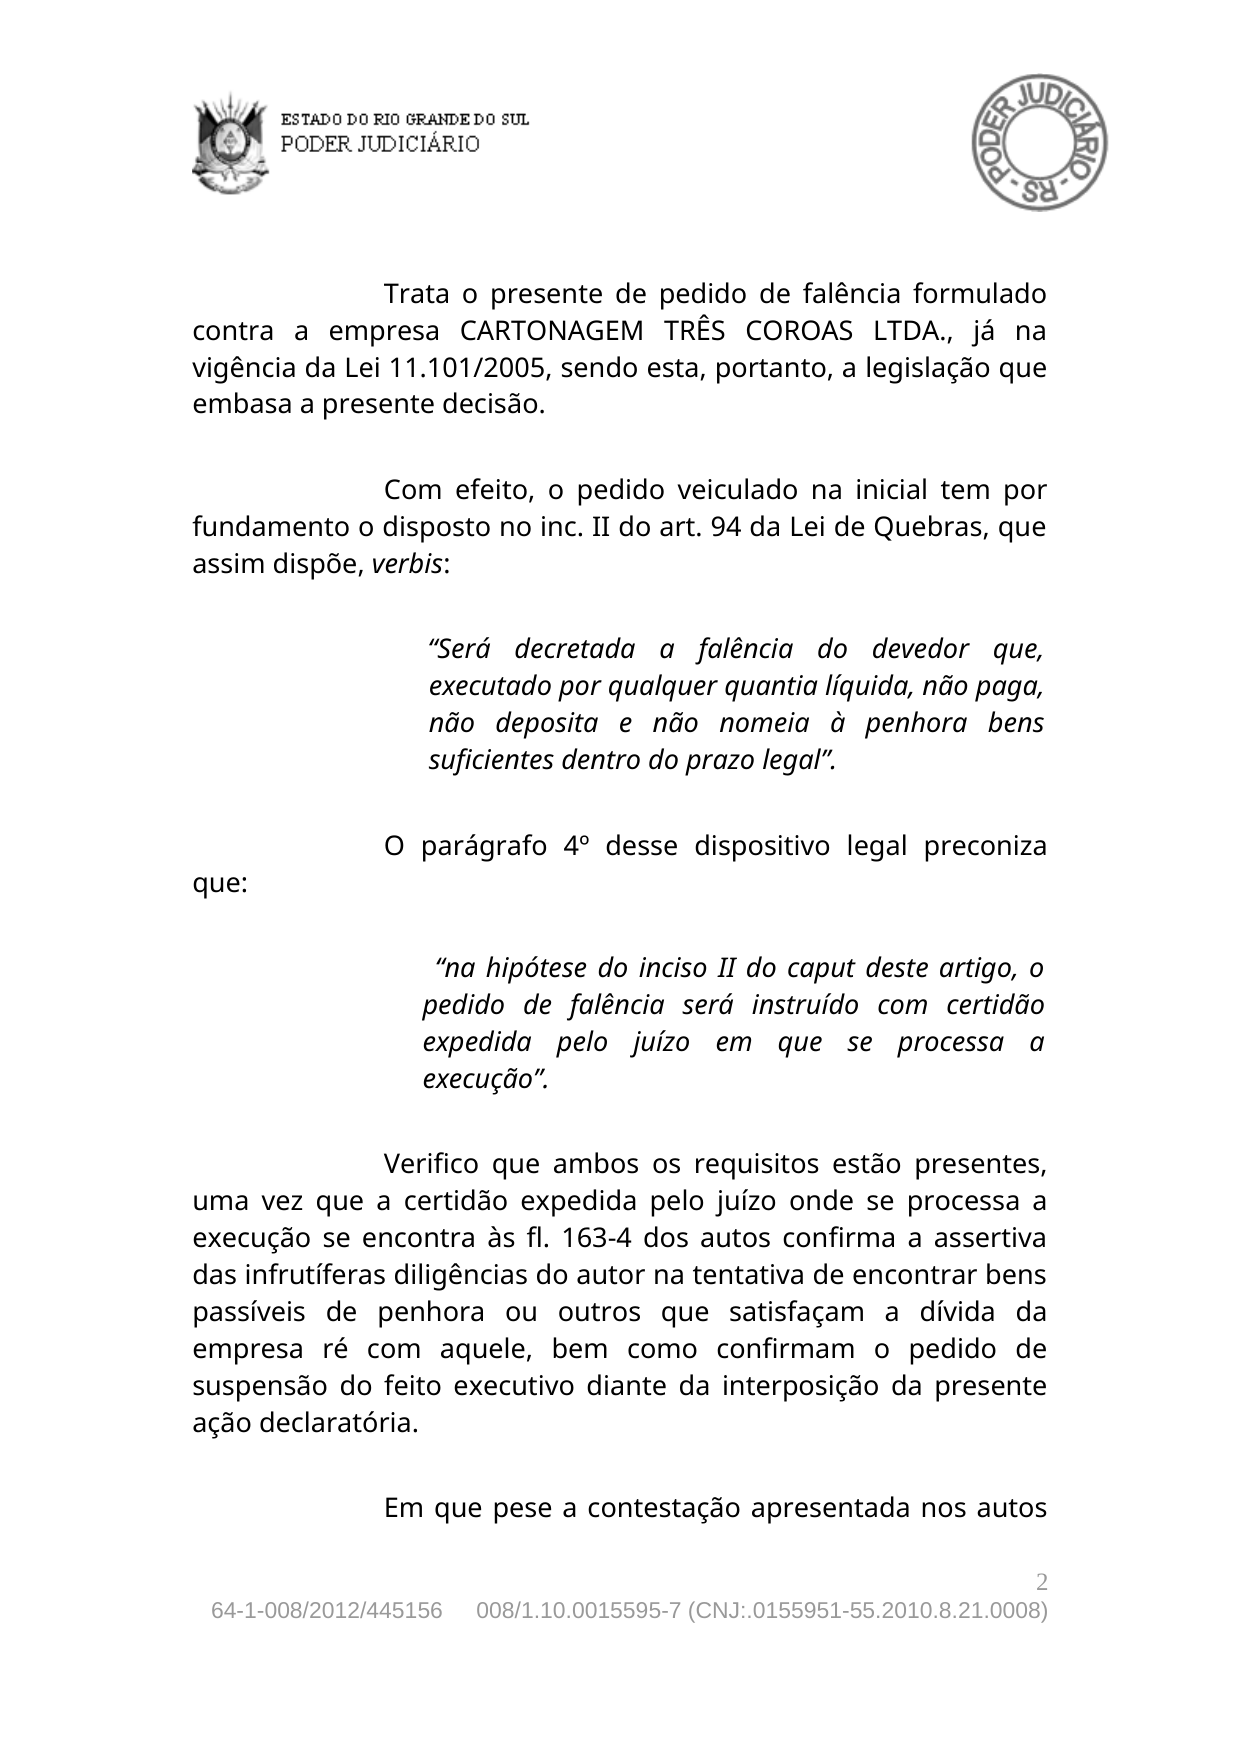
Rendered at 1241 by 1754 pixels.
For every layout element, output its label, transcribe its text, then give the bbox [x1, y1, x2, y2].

text Com efeito, o pedido veiculado na inicial tem por fundamento o disposto no inc. II do art. 94 da Lei de Quebras, que assim dispõe, verbis: [192, 471, 1048, 581]
text O parágrafo 4º desse dispositivo legal preconiza que: [192, 826, 1048, 900]
picture [192, 73, 1109, 212]
text Trata o presente de pedido de falência formulado contra a empresa CARTONAGEM TRÊS COROAS LTDA., já na vigência da Lei 11.101/2005, sendo esta, portanto, a legislação que embasa a presente decisão. [192, 274, 1048, 422]
text “na hipótese do inciso II do caput deste artigo, o pedido de falência será instruído com certidão expedida pelo juízo em que se processa a execução”. [422, 949, 1048, 1096]
text Em que pese a contestação apresentada nos autos [192, 1489, 1048, 1526]
text “Será decretada a falência do devedor que, executado por qualquer quantia líquida, não paga, não deposita e não nomeia à penhora bens suficientes dentro do prazo legal”. [427, 630, 1048, 777]
text Verifico que ambos os requisitos estão presentes, uma vez que a certidão expedida pelo juízo onde se processa a execução se encontra às fl. 163-4 dos autos confirma a assertiva das infrutíferas diligências do autor na tentativa de encontrar bens passíveis de penhora ou outros que satisfaçam a dívida da empresa ré com aquele, bem como confirmam o pedido de suspensão do feito executivo diante da interposição da presente ação declaratória. [192, 1145, 1048, 1440]
